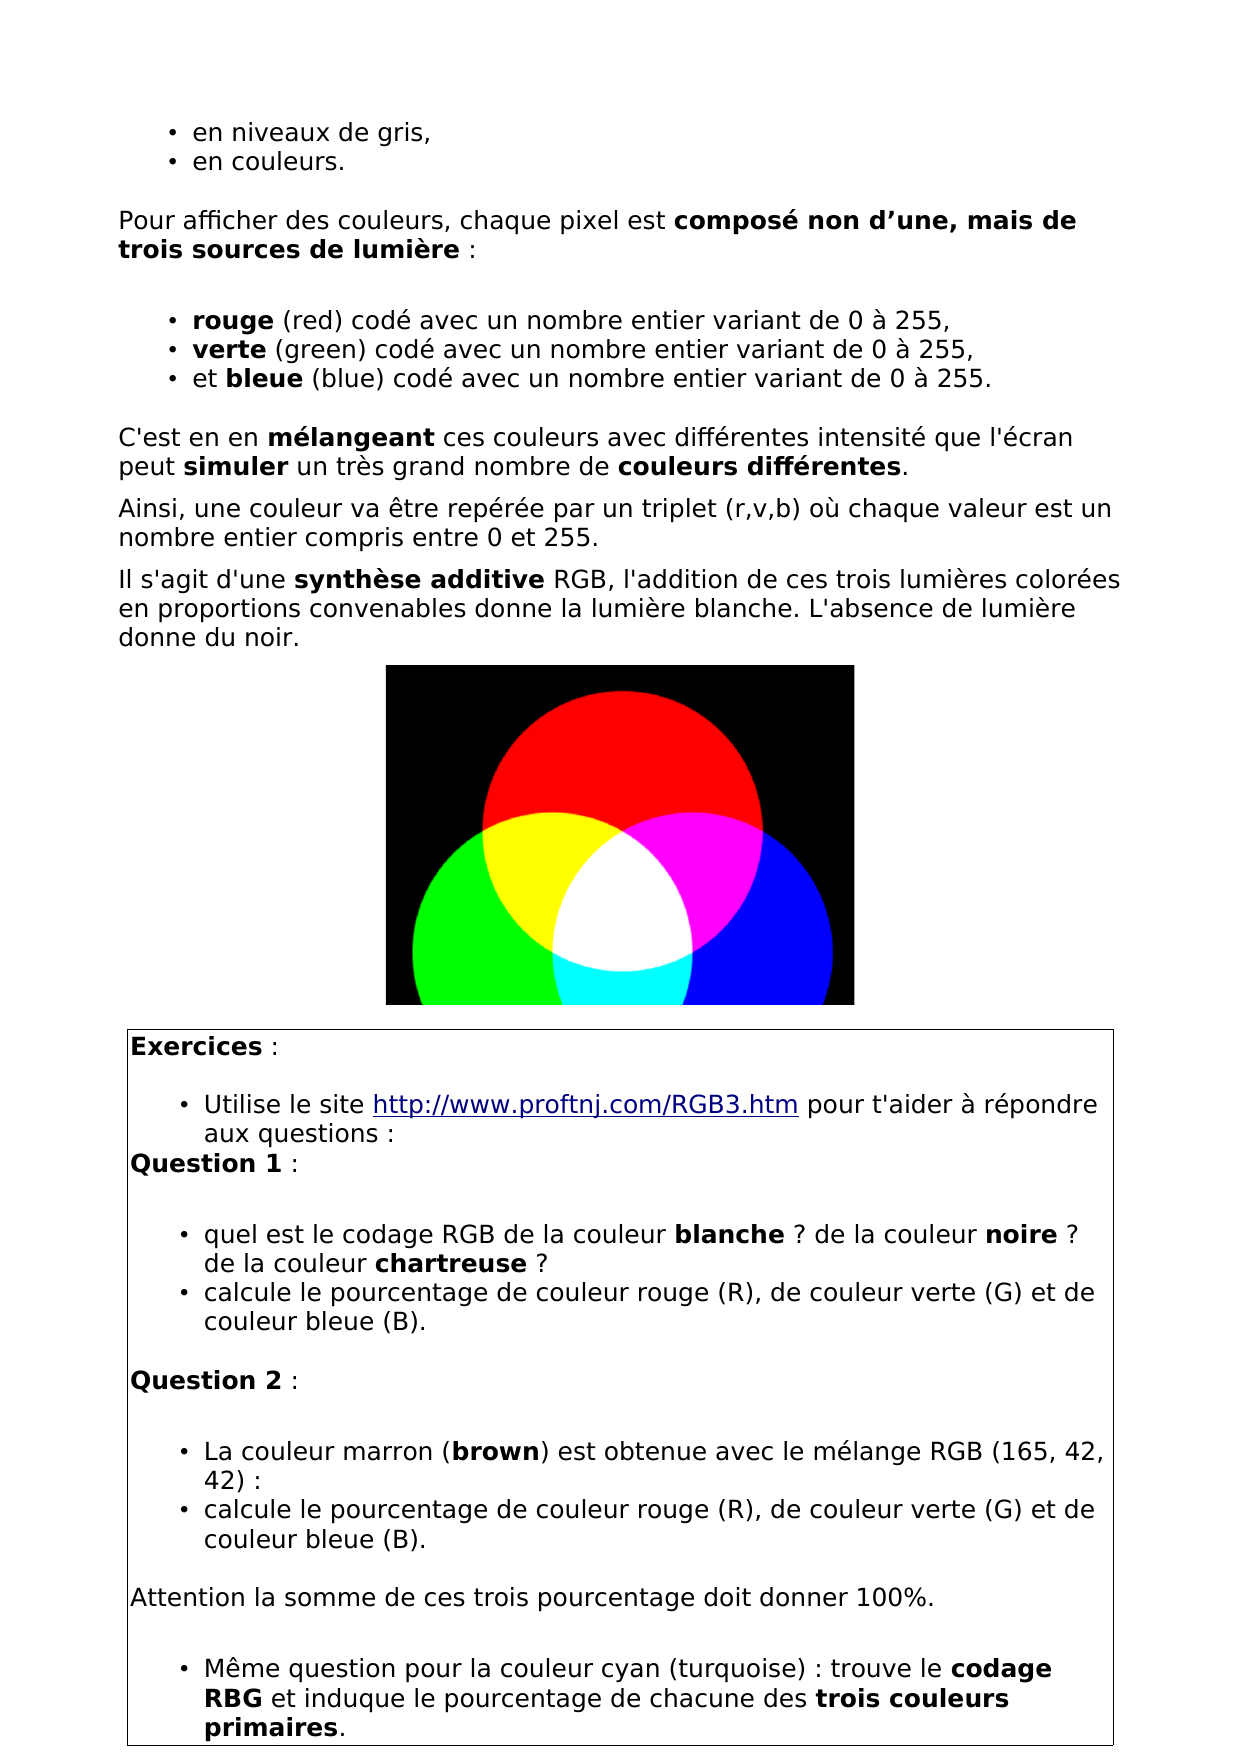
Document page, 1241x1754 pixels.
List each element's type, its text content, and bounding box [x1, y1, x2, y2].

list rouge (red) codé avec un nombre entier variant de 0 à 255, [177, 306, 1122, 335]
list et bleue (blue) codé avec un nombre entier variant de 0 à 255. [177, 364, 1122, 394]
text C'est en en mélangeant ces couleurs avec différentes intensité que l'écran peut simuler un très grand nombre de couleurs différentes. [118, 423, 1122, 482]
list en couleurs. [177, 147, 1122, 176]
list verte (green) codé avec un nombre entier variant de 0 à 255, [177, 335, 1122, 364]
text Ainsi, une couleur va être repérée par un triplet (r,v,b) où chaque valeur est un nombre entier compris entre 0 et 255. [118, 494, 1122, 552]
list en niveaux de gris, [177, 118, 1122, 147]
table_header Exercices : Utilise le site http://www.proftnj.com/RGB3.htm pour t'aider à répondre aux questions : Question 1 : quel est le codage RGB de la couleur blanche ? de la couleur noire ? de la couleur chartreuse ? calcule le pourcentage de couleur rouge (R), de couleur verte (G) et de couleur bleue (B). Question 2 : La couleur marron (brown) est obtenue avec le mélange RGB (165, 42, 42) : calcule le pourcentage de couleur rouge (R), de couleur verte (G) et de couleur bleue (B). Attention la somme de ces trois pourcentage doit donner 100%. Même question pour la couleur cyan (turquoise) : trouve le codage RBG et induque le pourcentage de chacune des trois couleurs primaires. [128, 1030, 1113, 1745]
picture [385, 665, 855, 1005]
text Il s'agit d'une synthèse additive RGB, l'addition de ces trois lumières colorées en proportions convenables donne la lumière blanche. L'absence de lumière donne du noir. [118, 565, 1122, 652]
text Pour afficher des couleurs, chaque pixel est composé non d’une, mais de trois sources de lumière : [118, 206, 1122, 264]
